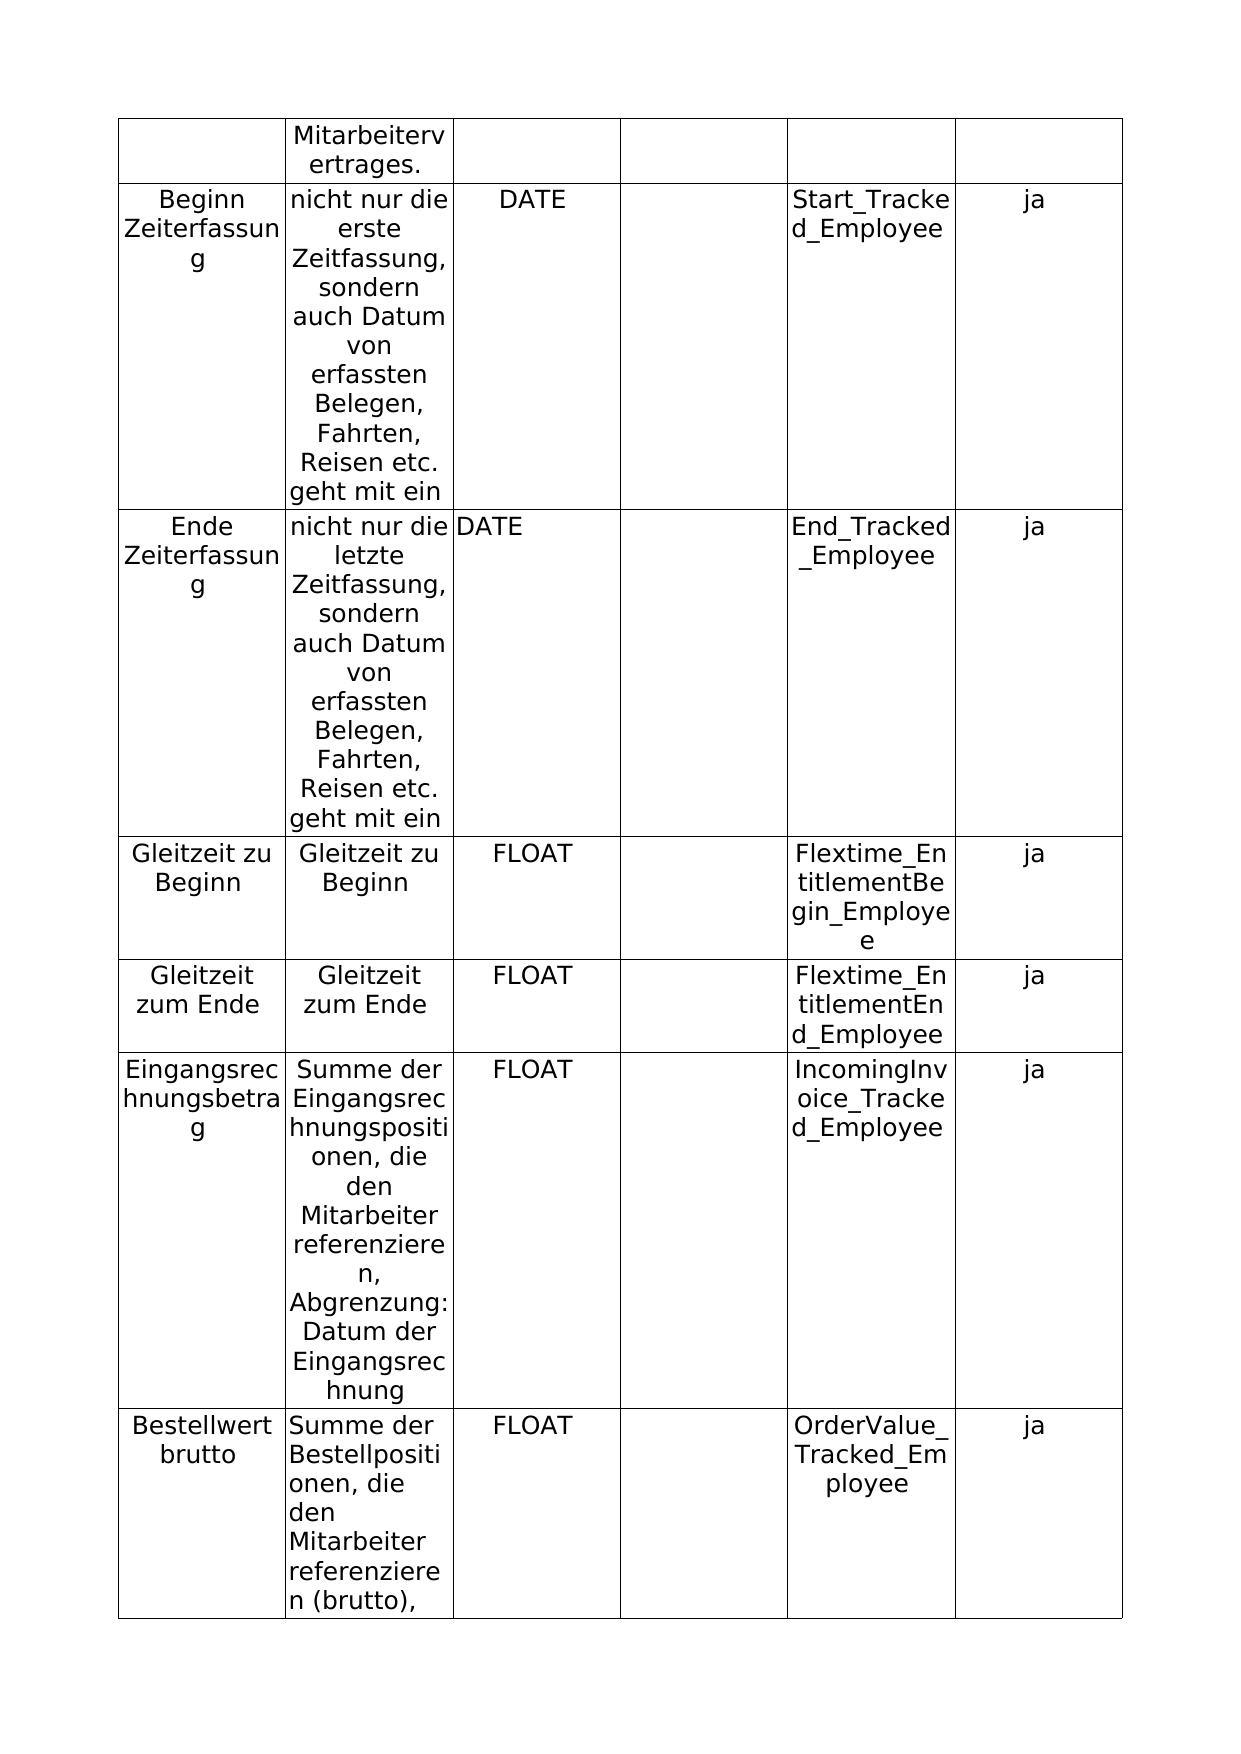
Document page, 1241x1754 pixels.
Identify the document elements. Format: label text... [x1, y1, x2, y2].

table_cell Flextime_EntitlementBegin_Employee [788, 837, 955, 958]
table_cell Mitarbeitervertrages. [286, 119, 453, 182]
table_cell Gleitzeit zum Ende [286, 960, 453, 1052]
table_cell Start_Tracked_Employee [788, 184, 955, 509]
table_cell Beginn Zeiterfassung [119, 184, 285, 509]
table_cell Gleitzeit zu Beginn [119, 837, 285, 958]
table_cell DATE [454, 510, 620, 836]
table_cell End_Tracked_Employee [788, 510, 955, 836]
table_cell [956, 119, 1122, 182]
table_cell FLOAT [454, 837, 620, 958]
table_cell nicht nur die letzte Zeitfassung, sondern auch Datum von erfassten Belegen, Fahrten, Reisen etc. geht mit ein [286, 510, 453, 836]
table_cell Ende Zeiterfassung [119, 510, 285, 836]
table_cell ja [956, 837, 1122, 958]
table_cell [621, 510, 787, 836]
table_cell FLOAT [454, 1409, 620, 1618]
table_cell ja [956, 1053, 1122, 1408]
table_cell DATE [454, 184, 620, 509]
table_cell [454, 119, 620, 182]
table_cell FLOAT [454, 1053, 620, 1408]
table_cell Summe der Eingangsrechnungspositionen, die den Mitarbeiter referenzieren, Abgrenzung: Datum der Eingangsrechnung [286, 1053, 453, 1408]
table_cell [621, 837, 787, 958]
table_cell OrderValue_Tracked_Employee [788, 1409, 955, 1618]
table_cell Gleitzeit zu Beginn [286, 837, 453, 958]
table_cell nicht nur die erste Zeitfassung, sondern auch Datum von erfassten Belegen, Fahrten, Reisen etc. geht mit ein [286, 184, 453, 509]
table_cell [119, 119, 285, 182]
table_cell Bestellwert brutto [119, 1409, 285, 1618]
table_cell ja [956, 184, 1122, 509]
table_cell [788, 119, 955, 182]
table_cell ja [956, 960, 1122, 1052]
table_cell [621, 1409, 787, 1618]
table_cell FLOAT [454, 960, 620, 1052]
table_cell [621, 119, 787, 182]
table_cell Gleitzeit zum Ende [119, 960, 285, 1052]
table_cell Eingangsrechnungsbetrag [119, 1053, 285, 1408]
table_cell [621, 1053, 787, 1408]
table_cell IncomingInvoice_Tracked_Employee [788, 1053, 955, 1408]
table_cell [621, 960, 787, 1052]
table_cell Summe der Bestellpositionen, die den Mitarbeiter referenzieren (brutto), [286, 1409, 453, 1618]
table_cell [621, 184, 787, 509]
table_cell ja [956, 1409, 1122, 1618]
table_cell Flextime_EntitlementEnd_Employee [788, 960, 955, 1052]
table_cell ja [956, 510, 1122, 836]
